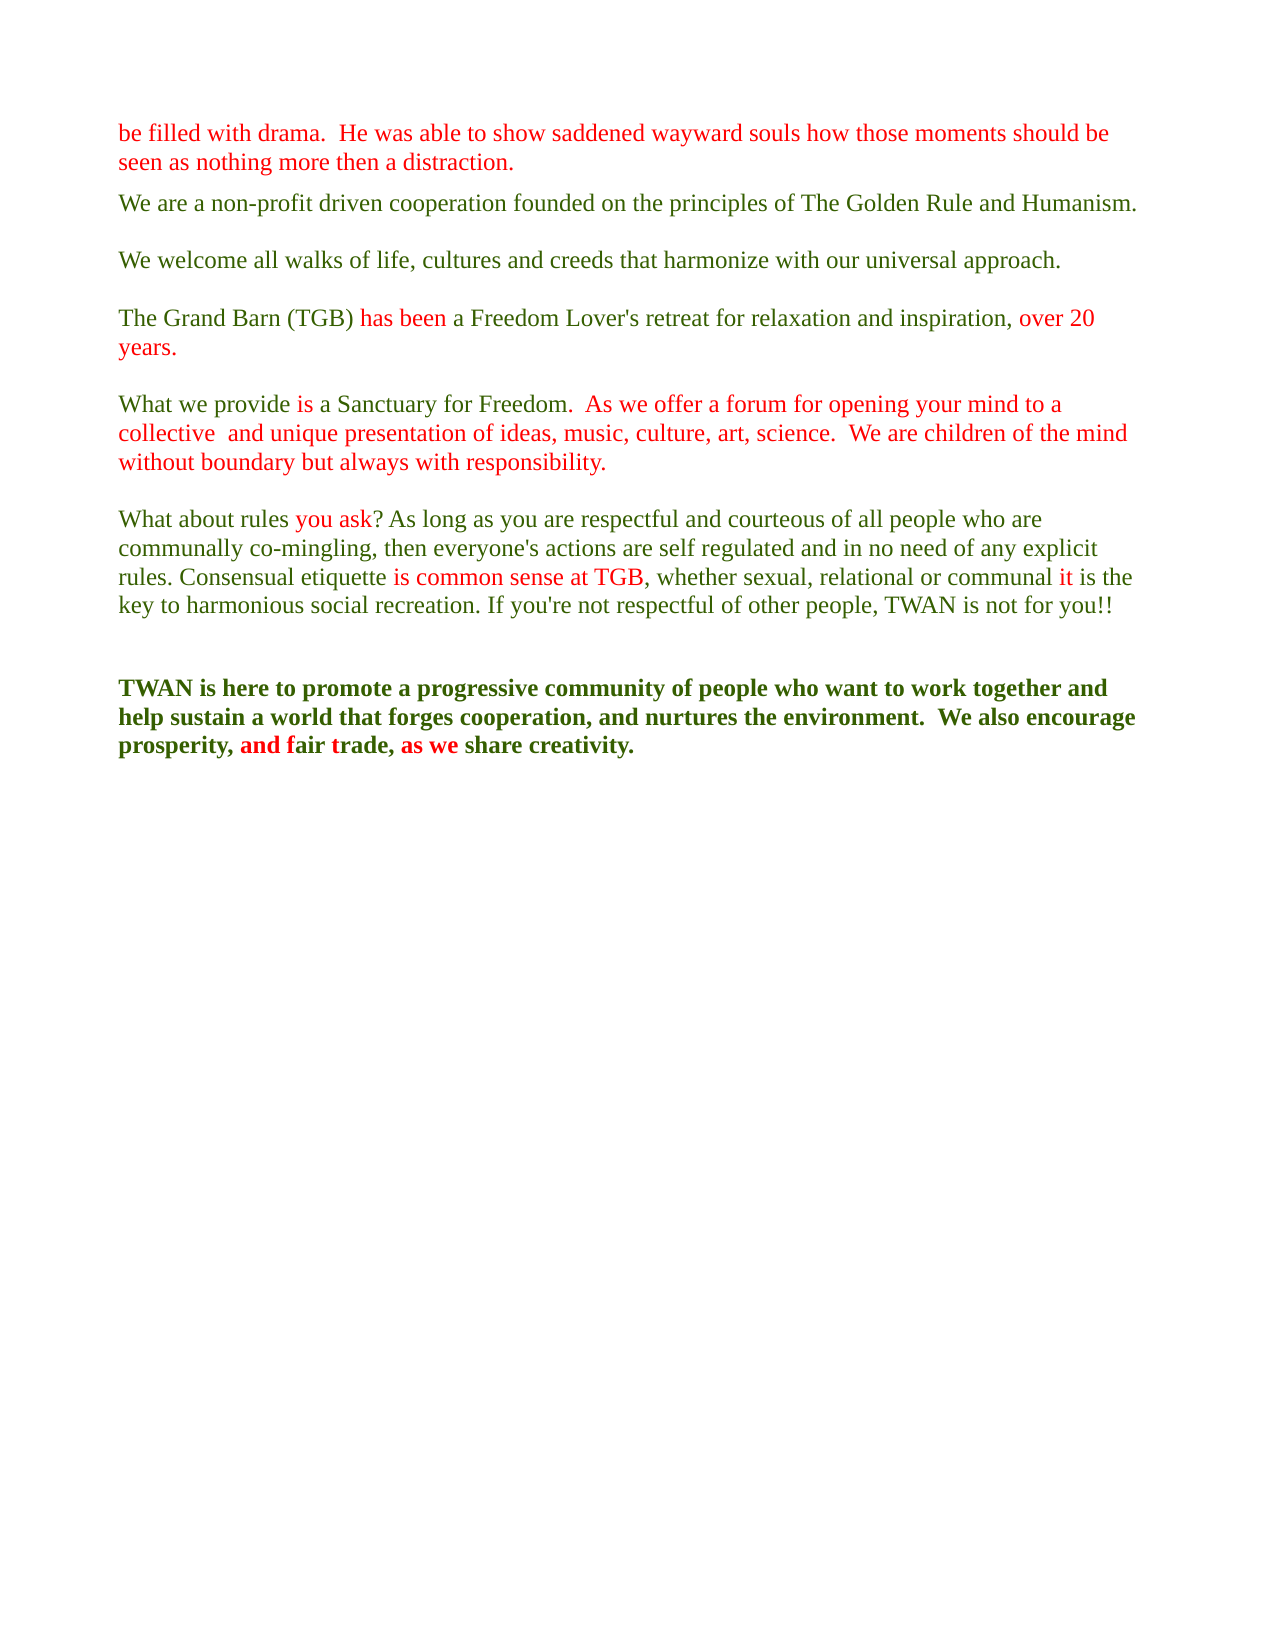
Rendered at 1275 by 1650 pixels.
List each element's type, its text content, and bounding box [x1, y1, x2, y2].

text be filled with drama. He was able to show saddened wayward souls how those moments should be seen as nothing more then a distraction. [118, 118, 1157, 176]
text We are a non-profit driven cooperation founded on the principles of The Golden Rule and Humanism. We welcome all walks of life, cultures and creeds that harmonize with our universal approach. The Grand Barn (TGB) has been a Freedom Lover's retreat for relaxation and inspiration, over 20 years. What we provide is a Sanctuary for Freedom. As we offer a forum for opening your mind to a collective and unique presentation of ideas, music, culture, art, science. We are children of the mind without boundary but always with responsibility. What about rules you ask? As long as you are respectful and courteous of all people who are communally co-mingling, then everyone's actions are self regulated and in no need of any explicit rules. Consensual etiquette is common sense at TGB, whether sexual, relational or communal it is the key to harmonious social recreation. If you're not respectful of other people, TWAN is not for you!! [118, 188, 1157, 619]
text TWAN is here to promote a progressive community of people who want to work together and help sustain a world that forges cooperation, and nurtures the environment. We also encourage prosperity, and fair trade, as we share creativity. [118, 673, 1157, 759]
